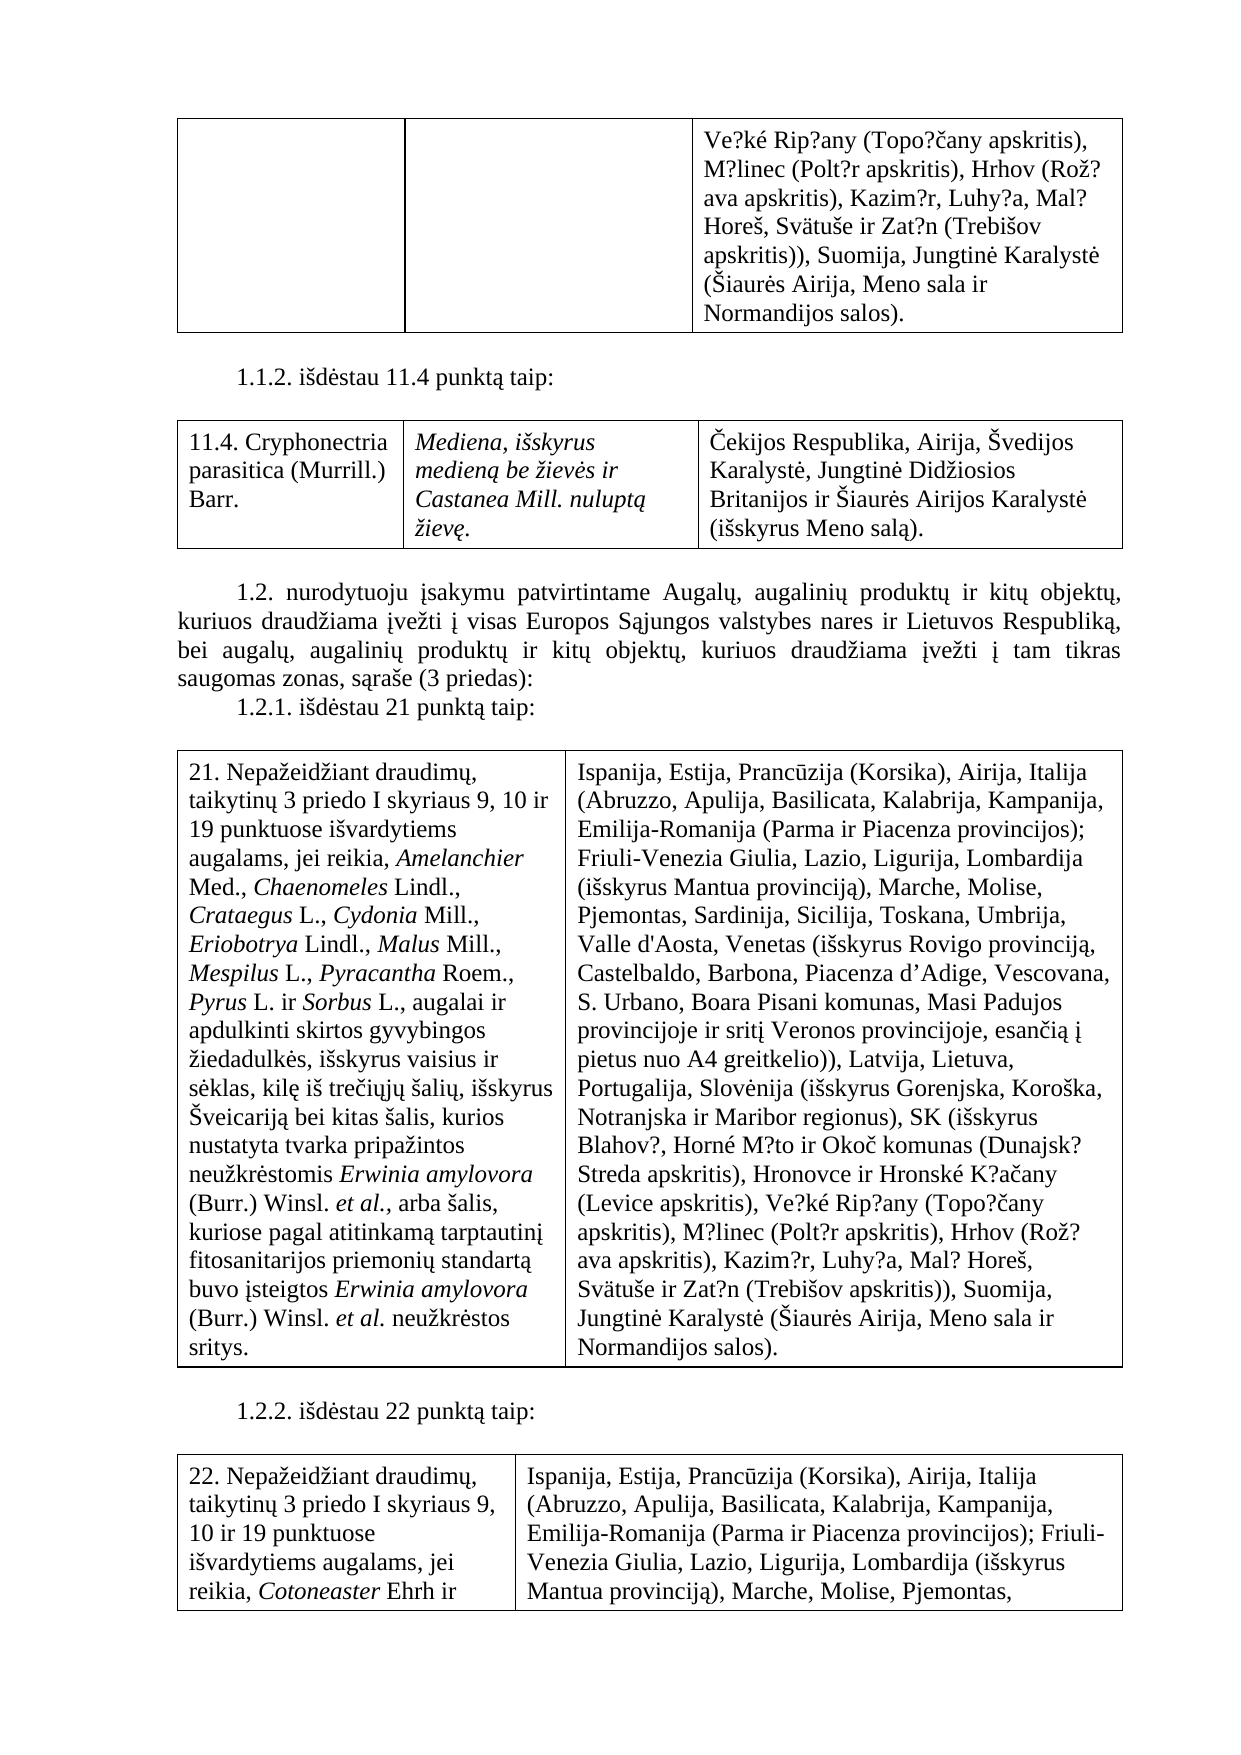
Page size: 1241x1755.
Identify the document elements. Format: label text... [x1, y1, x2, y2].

table_header Mediena, išskyrus medieną be žievės ir Castanea Mill. nuluptą žievę. [404, 421, 698, 547]
table_header [406, 119, 692, 332]
text 1.2. nurodytuoju įsakymu patvirtintame Augalų, augalinių produktų ir kitų objektų, kuriuos draudžiama įvežti į visas Europos Sąjungos valstybes nares ir Lietuvos Respubliką, bei augalų, augalinių produktų ir kitų objektų, kuriuos draudžiama įvežti į tam tikras saugomas zonas, sąraše (3 priedas): [177, 577, 1122, 692]
table_header Ispanija, Estija, Prancūzija (Korsika), Airija, Italija (Abruzzo, Apulija, Basilicata, Kalabrija, Kampanija, Emilija-Romanija (Parma ir Piacenza provincijos); Friuli-Venezia Giulia, Lazio, Ligurija, Lombardija (išskyrus Mantua provinciją), Marche, Molise, Pjemontas, [516, 1455, 1122, 1610]
table_header Ispanija, Estija, Prancūzija (Korsika), Airija, Italija (Abruzzo, Apulija, Basilicata, Kalabrija, Kampanija, Emilija-Romanija (Parma ir Piacenza provincijos); Friuli-Venezia Giulia, Lazio, Ligurija, Lombardija (išskyrus Mantua provinciją), Marche, Molise, Pjemontas, Sardinija, Sicilija, Toskana, Umbrija, Valle d'Aosta, Venetas (išskyrus Rovigo provinciją, Castelbaldo, Barbona, Piacenza d’Adige, Vescovana, S. Urbano, Boara Pisani komunas, Masi Padujos provincijoje ir sritį Veronos provincijoje, esančią į pietus nuo A4 greitkelio)), Latvija, Lietuva, Portugalija, Slovėnija (išskyrus Gorenjska, Koroška, Notranjska ir Maribor regionus), SK (išskyrus Blahov?, Horné M?to ir Okoč komunas (Dunajsk? Streda apskritis), Hronovce ir Hronské K?ačany (Levice apskritis), Ve?ké Rip?any (Topo?čany apskritis), M?linec (Polt?r apskritis), Hrhov (Rož?ava apskritis), Kazim?r, Luhy?a, Mal? Horeš, Svätuše ir Zat?n (Trebišov apskritis)), Suomija, Jungtinė Karalystė (Šiaurės Airija, Meno sala ir Normandijos salos). [566, 751, 1122, 1366]
text 1.2.2. išdėstau 22 punktą taip: [177, 1396, 1122, 1425]
text 1.1.2. išdėstau 11.4 punktą taip: [177, 362, 1122, 391]
table_header Ve?ké Rip?any (Topo?čany apskritis), M?linec (Polt?r apskritis), Hrhov (Rož?ava apskritis), Kazim?r, Luhy?a, Mal? Horeš, Svätuše ir Zat?n (Trebišov apskritis)), Suomija, Jungtinė Karalystė (Šiaurės Airija, Meno sala ir Normandijos salos). [693, 119, 1122, 332]
table_header 21. Nepažeidžiant draudimų, taikytinų 3 priedo I skyriaus 9, 10 ir 19 punktuose išvardytiems augalams, jei reikia, Amelanchier Med., Chaenomeles Lindl., Crataegus L., Cydonia Mill., Eriobotrya Lindl., Malus Mill., Mespilus L., Pyracantha Roem., Pyrus L. ir Sorbus L., augalai ir apdulkinti skirtos gyvybingos žiedadulkės, išskyrus vaisius ir sėklas, kilę iš trečiųjų šalių, išskyrus Šveicariją bei kitas šalis, kurios nustatyta tvarka pripažintos neužkrėstomis Erwinia amylovora (Burr.) Winsl. et al., arba šalis, kuriose pagal atitinkamą tarptautinį fitosanitarijos priemonių standartą buvo įsteigtos Erwinia amylovora (Burr.) Winsl. et al. neužkrėstos sritys. [178, 751, 565, 1366]
table_header 11.4. Cryphonectria parasitica (Murrill.) Barr. [178, 421, 403, 547]
table_header 22. Nepažeidžiant draudimų, taikytinų 3 priedo I skyriaus 9, 10 ir 19 punktuose išvardytiems augalams, jei reikia, Cotoneaster Ehrh ir [178, 1455, 515, 1610]
text 1.2.1. išdėstau 21 punktą taip: [177, 692, 1122, 721]
table_header Čekijos Respublika, Airija, Švedijos Karalystė, Jungtinė Didžiosios Britanijos ir Šiaurės Airijos Karalystė (išskyrus Meno salą). [699, 421, 1122, 547]
table_header [178, 119, 404, 332]
